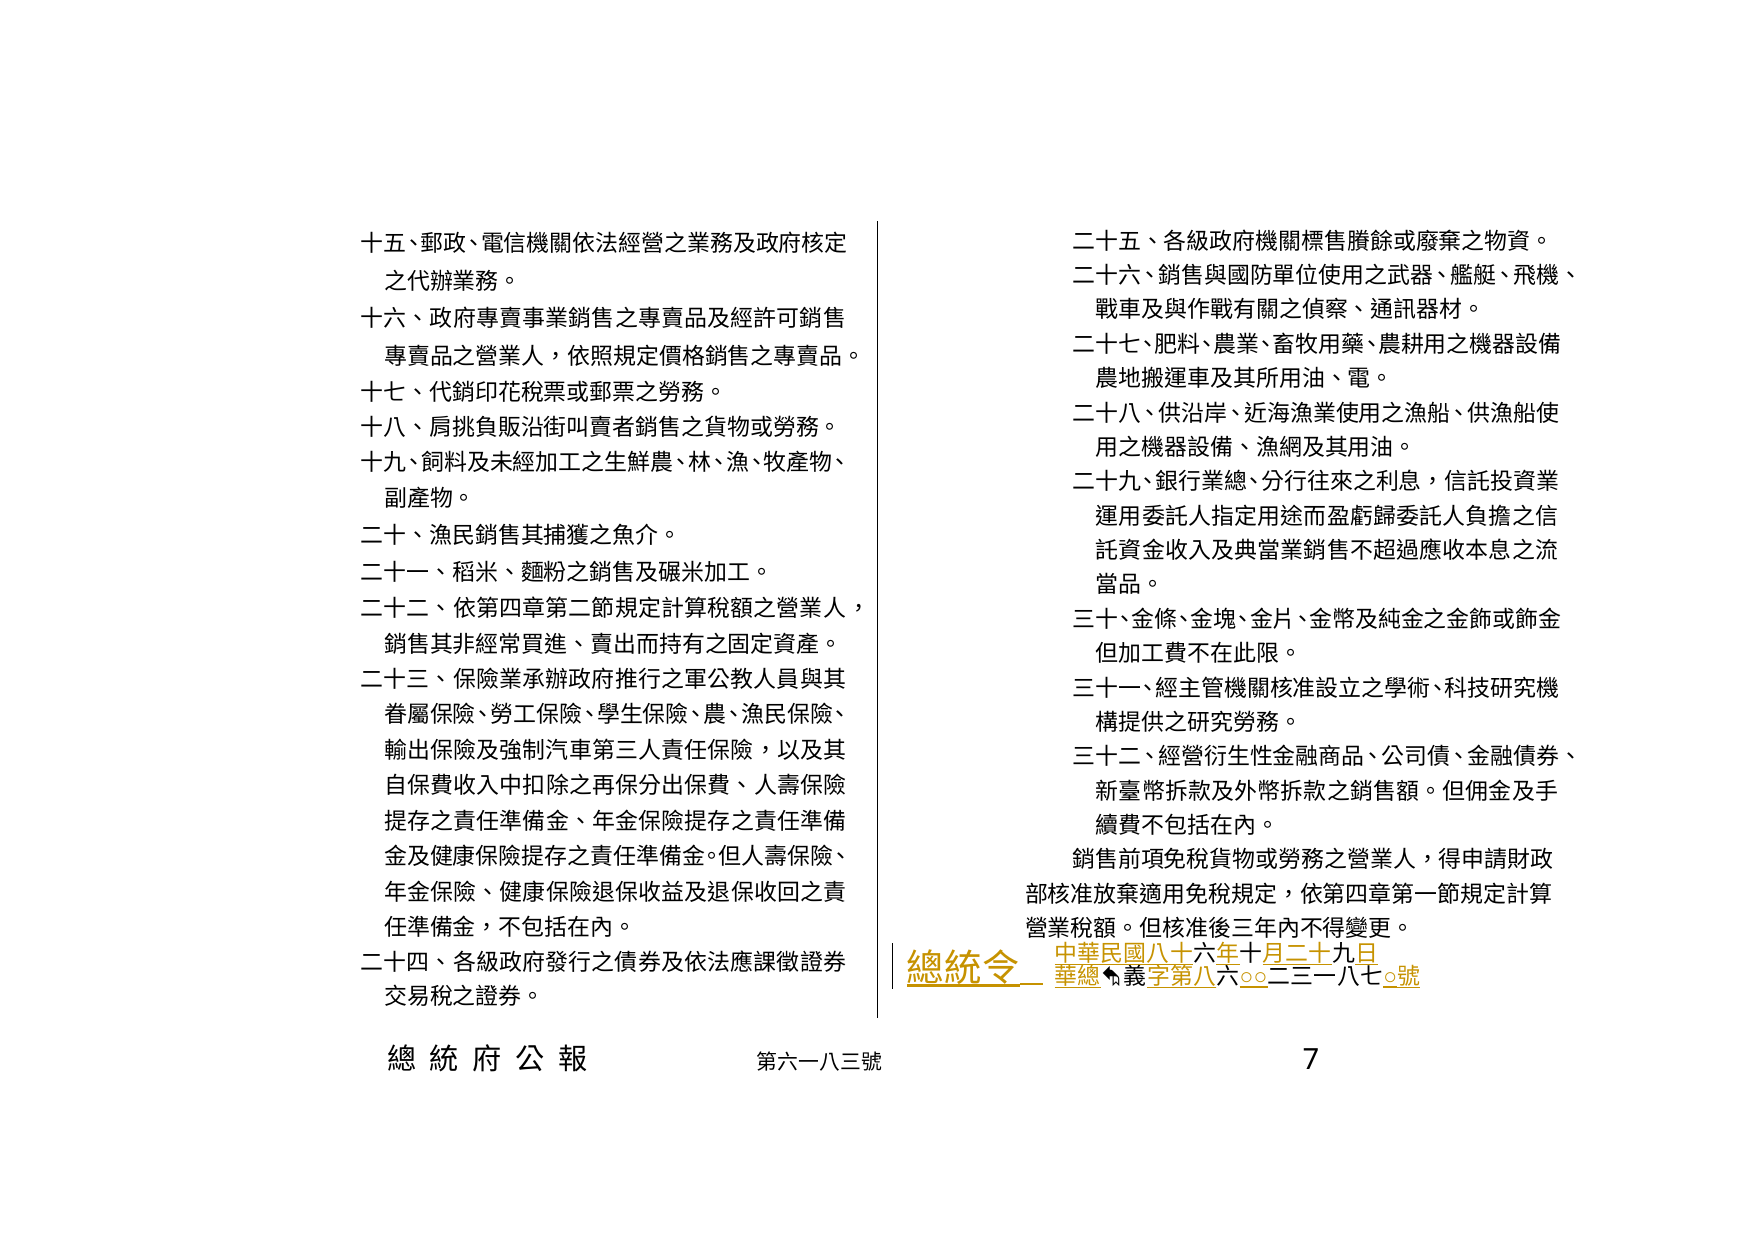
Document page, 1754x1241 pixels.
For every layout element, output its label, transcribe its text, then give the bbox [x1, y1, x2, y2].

text 二十四、各級政府發行之債券及依法應課徵證券交易稅之證券。 [360, 942, 847, 1011]
text 三十一、經主管機關核准設立之學術、科技研究機構提供之研究勞務。 [1072, 668, 1559, 737]
text 十七、代銷印花稅票或郵票之勞務。 [360, 372, 847, 407]
text 二十八、供沿岸、近海漁業使用之漁船、供漁船使用之機器設備、漁網及其用油。 [1072, 393, 1559, 462]
text 二十六、銷售與國防單位使用之武器、艦艇、飛機、戰車及與作戰有關之偵察、通訊器材。 [1072, 256, 1559, 325]
text 二十三、保險業承辦政府推行之軍公教人員與其眷屬保險、勞工保險、學生保險、農、漁民保險、輸出保險及強制汽車第三人責任保險，以及其自保費收入中扣除之再保分出保費、人壽保險提存之責任準備金、年金保險提存之責任準備金及健康保險提存之責任準備金。但人壽保險、年金保險、健康保險退保收益及退保收回之責任準備金，不包括在內。 [360, 659, 847, 942]
text 十九、飼料及未經加工之生鮮農、林、漁、牧產物、副產物。 [360, 442, 847, 513]
text 二十七、肥料、農業、畜牧用藥、農耕用之機器設備、農地搬運車及其所用油、電。 [1072, 325, 1559, 393]
text 十五、郵政、電信機關依法經營之業務及政府核定之代辦業務。 [360, 222, 847, 297]
table_header 總統令 [904, 944, 1051, 989]
text 二十一、稻米、麵粉之銷售及碾米加工。 [360, 551, 847, 588]
text 三十、金條、金塊、金片、金幣及純金之金飾或飾金。但加工費不在此限。 [1072, 600, 1559, 668]
text 銷售前項免稅貨物或勞務之營業人，得申請財政部核准放棄適用免稅規定，依第四章第一節規定計算營業稅額。但核准後三年內不得變更。 [1025, 840, 1559, 943]
text 二十五、各級政府機關標售賸餘或廢棄之物資。 [1072, 222, 1559, 256]
table_header 中華民國八十六年十月二十九日 華總義字第八六○○二三一八七○號 [1051, 944, 1564, 989]
text 十六、政府專賣事業銷售之專賣品及經許可銷售專賣品之營業人，依照規定價格銷售之專賣品。 [360, 297, 847, 372]
text 三十二、經營衍生性金融商品、公司債、金融債券、新臺幣拆款及外幣拆款之銷售額。但佣金及手續費不包括在內。 [1072, 737, 1559, 840]
text 十八、肩挑負販沿街叫賣者銷售之貨物或勞務。 [360, 407, 847, 442]
text 二十九、銀行業總、分行往來之利息，信託投資業運用委託人指定用途而盈虧歸委託人負擔之信託資金收入及典當業銷售不超過應收本息之流當品。 [1072, 462, 1559, 600]
text 二十二、依第四章第二節規定計算稅額之營業人，銷售其非經常買進、賣出而持有之固定資產。 [360, 588, 847, 659]
text 二十、漁民銷售其捕獲之魚介。 [360, 513, 847, 551]
